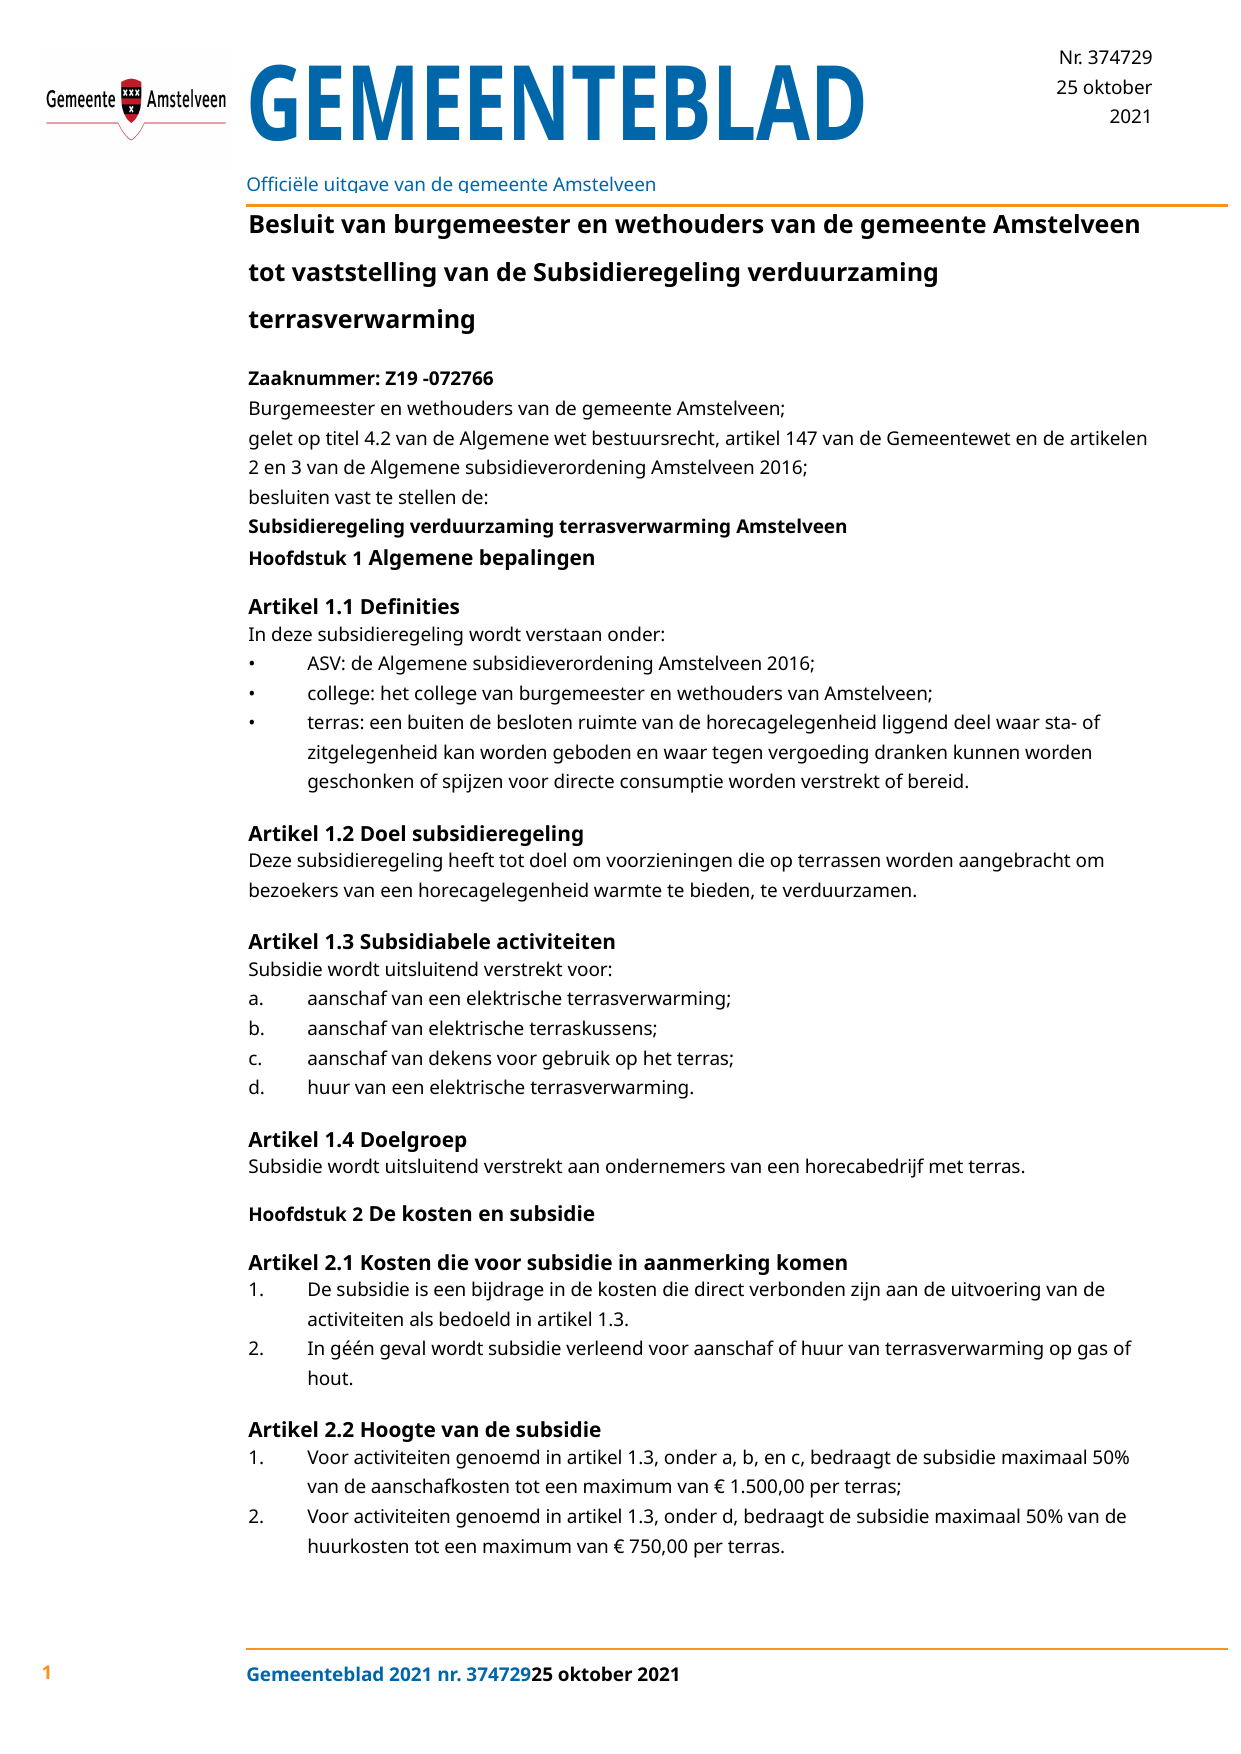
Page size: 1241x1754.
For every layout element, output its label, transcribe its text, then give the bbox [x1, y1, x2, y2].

text besluiten vast te stellen de: [248, 484, 1152, 509]
text Deze subsidieregeling heeft tot doel om voorzieningen die op terrassen worden aangebracht om bezoekers van een horecagelegenheid warmte te bieden, te verduurzamen. [248, 847, 1152, 903]
list college: het college van burgemeester en wethouders van Amstelveen; [248, 680, 1152, 706]
text In deze subsidieregeling wordt verstaan onder: [248, 621, 1152, 646]
text Zaaknummer: Z19 -072766 [248, 366, 1152, 391]
text Hoofdstuk 2 De kosten en subsidie [248, 1199, 1152, 1227]
text Besluit van burgemeester en wethouders van de gemeente Amstelveen tot vaststelling van de Subsidieregeling verduurzaming terrasverwarming [248, 207, 1152, 336]
list De subsidie is een bijdrage in de kosten die direct verbonden zijn aan de uitvoering van de activiteiten als bedoeld in artikel 1.3. [248, 1276, 1152, 1332]
text Artikel 2.1 Kosten die voor subsidie in aanmerking komen [248, 1248, 1152, 1276]
list terras: een buiten de besloten ruimte van de horecagelegenheid liggend deel waar sta- of zitgelegenheid kan worden geboden en waar tegen vergoeding dranken kunnen worden geschonken of spijzen voor directe consumptie worden verstrekt of bereid. [248, 709, 1152, 794]
text Artikel 1.4 Doelgroep [248, 1125, 1152, 1153]
list Voor activiteiten genoemd in artikel 1.3, onder d, bedraagt de subsidie maximaal 50% van de huurkosten tot een maximum van € 750,00 per terras. [248, 1503, 1152, 1558]
picture [41, 47, 231, 172]
text Hoofdstuk 1 Algemene bepalingen [248, 543, 1152, 571]
list aanschaf van elektrische terraskussens; [248, 1015, 1152, 1041]
list aanschaf van dekens voor gebruik op het terras; [248, 1045, 1152, 1070]
text Burgemeester en wethouders van de gemeente Amstelveen; [248, 395, 1152, 421]
text Subsidie wordt uitsluitend verstrekt aan ondernemers van een horecabedrijf met terras. [248, 1153, 1152, 1179]
list In géén geval wordt subsidie verleend voor aanschaf of huur van terrasverwarming op gas of hout. [248, 1336, 1152, 1391]
list Voor activiteiten genoemd in artikel 1.3, onder a, b, en c, bedraagt de subsidie maximaal 50% van de aanschafkosten tot een maximum van € 1.500,00 per terras; [248, 1444, 1152, 1499]
list aanschaf van een elektrische terrasverwarming; [248, 986, 1152, 1011]
text Subsidieregeling verduurzaming terrasverwarming Amstelveen [248, 513, 1152, 539]
text Artikel 1.2 Doel subsidieregeling [248, 819, 1152, 847]
text gelet op titel 4.2 van de Algemene wet bestuursrecht, artikel 147 van de Gemeentewet en de artikelen 2 en 3 van de Algemene subsidieverordening Amstelveen 2016; [248, 425, 1152, 480]
text Artikel 2.2 Hoogte van de subsidie [248, 1416, 1152, 1444]
text Subsidie wordt uitsluitend verstrekt voor: [248, 956, 1152, 982]
text Artikel 1.1 Definities [248, 592, 1152, 621]
list huur van een elektrische terrasverwarming. [248, 1074, 1152, 1100]
list ASV: de Algemene subsidieverordening Amstelveen 2016; [248, 650, 1152, 676]
text Artikel 1.3 Subsidiabele activiteiten [248, 927, 1152, 956]
